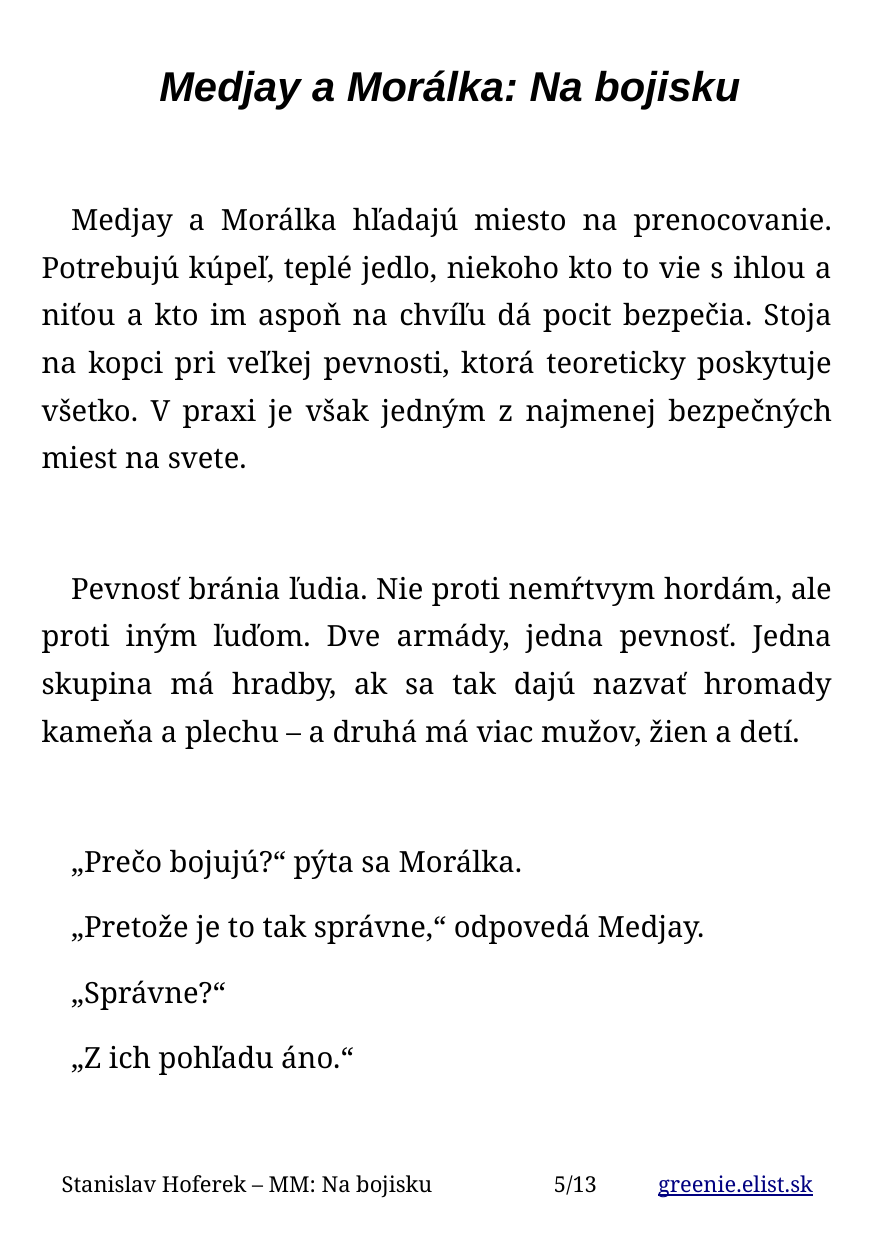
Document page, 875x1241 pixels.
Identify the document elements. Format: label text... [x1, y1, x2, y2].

text „Pretože je to tak správne,“ odpovedá Medjay. [41, 907, 833, 946]
text Pevnosť bránia ľudia. Nie proti nemŕtvym hordám, ale proti iným ľuďom. Dve armády, jedna pevnosť. Jedna skupina má hradby, ak sa tak dajú nazvať hromady kameňa a plechu – a druhá má viac mužov, žien a detí. [41, 568, 833, 751]
text Medjay a Morálka hľadajú miesto na prenocovanie. Potrebujú kúpeľ, teplé jedlo, niekoho kto to vie s ihlou a niťou a kto im aspoň na chvíľu dá pocit bezpečia. Stoja na kopci pri veľkej pevnosti, ktorá teoreticky poskytuje všetko. V praxi je však jedným z najmenej bezpečných miest na svete. [41, 199, 833, 477]
text „Prečo bojujú?“ pýta sa Morálka. [41, 841, 833, 881]
text „Správne?“ [41, 972, 833, 1012]
subtitle Medjay a Morálka: Na bojisku [71, 62, 833, 110]
text „Z ich pohľadu áno.“ [41, 1037, 833, 1077]
